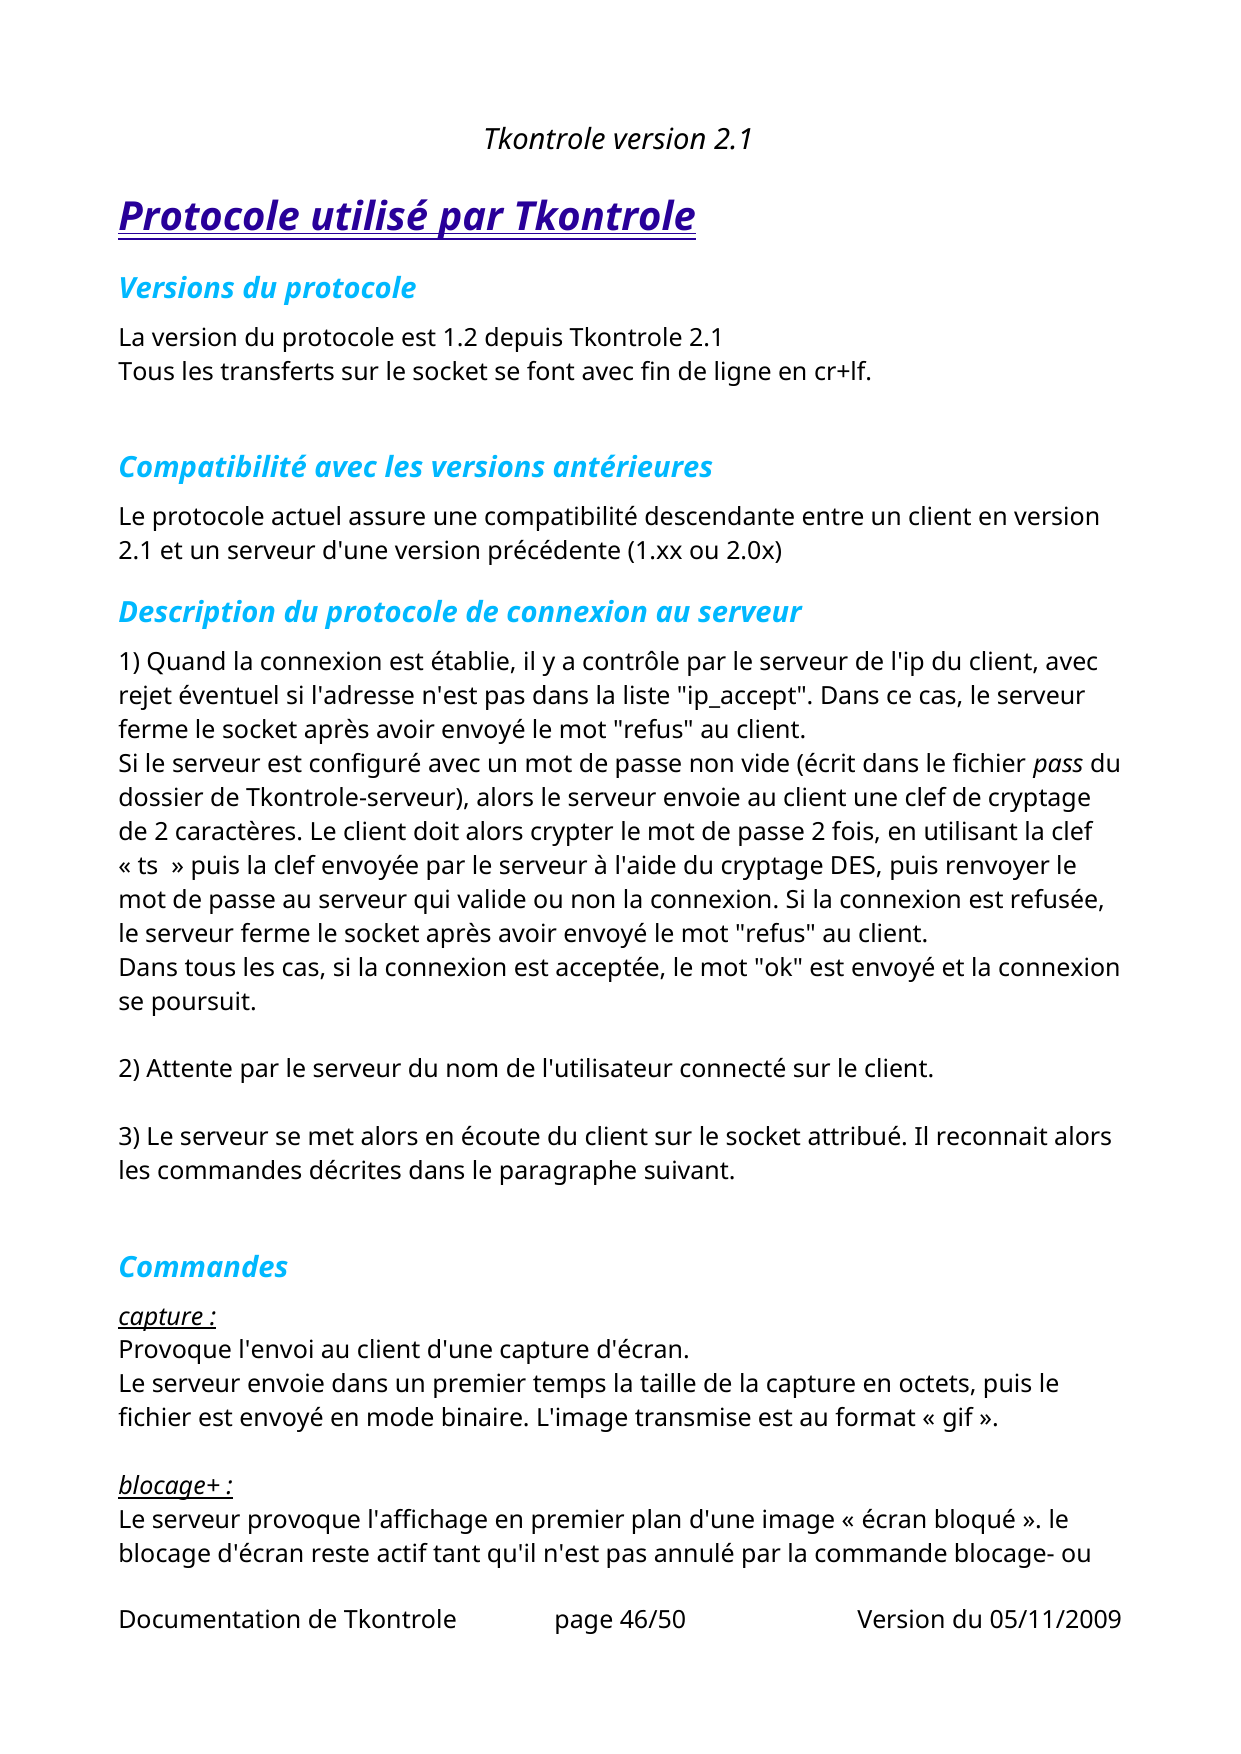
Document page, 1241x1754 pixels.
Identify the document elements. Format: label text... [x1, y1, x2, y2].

text Si le serveur est configuré avec un mot de passe non vide (écrit dans le fichier pass du dossier de Tkontrole-serveur), alors le serveur envoie au client une clef de cryptage de 2 caractères. Le client doit alors crypter le mot de passe 2 fois, en utilisant la clef « ts » puis la clef envoyée par le serveur à l'aide du cryptage DES, puis renvoyer le mot de passe au serveur qui valide ou non la connexion. Si la connexion est refusée, le serveur ferme le socket après avoir envoyé le mot "refus" au client. [118, 745, 1122, 949]
text Le serveur provoque l'affichage en premier plan d'une image « écran bloqué ». le blocage d'écran reste actif tant qu'il n'est pas annulé par la commande blocage- ou [118, 1502, 1122, 1570]
text 3) Le serveur se met alors en écoute du client sur le socket attribué. Il reconnait alors les commandes décrites dans le paragraphe suivant. [118, 1119, 1122, 1187]
text La version du protocole est 1.2 depuis Tkontrole 2.1 [118, 319, 1122, 353]
subtitle Compatibilité avec les versions antérieures [118, 446, 1122, 486]
subtitle Description du protocole de connexion au serveur [118, 591, 1122, 631]
text 2) Attente par le serveur du nom de l'utilisateur connecté sur le client. [118, 1051, 1122, 1085]
text Tous les transferts sur le socket se font avec fin de ligne en cr+lf. [118, 353, 1122, 387]
text capture : [118, 1298, 1122, 1332]
text Le serveur envoie dans un premier temps la taille de la capture en octets, puis le fichier est envoyé en mode binaire. L'image transmise est au format « gif ». [118, 1366, 1122, 1434]
text Provoque l'envoi au client d'une capture d'écran. [118, 1332, 1122, 1366]
subtitle Commandes [118, 1246, 1122, 1286]
subtitle Versions du protocole [118, 267, 1122, 307]
text 1) Quand la connexion est établie, il y a contrôle par le serveur de l'ip du client, avec rejet éventuel si l'adresse n'est pas dans la liste "ip_accept". Dans ce cas, le serveur ferme le socket après avoir envoyé le mot "refus" au client. [118, 643, 1122, 745]
subtitle Protocole utilisé par Tkontrole [118, 187, 1122, 242]
text blocage+ : [118, 1468, 1122, 1502]
text Dans tous les cas, si la connexion est acceptée, le mot "ok" est envoyé et la connexion se poursuit. [118, 949, 1122, 1017]
text Le protocole actuel assure une compatibilité descendante entre un client en version 2.1 et un serveur d'une version précédente (1.xx ou 2.0x) [118, 498, 1122, 566]
